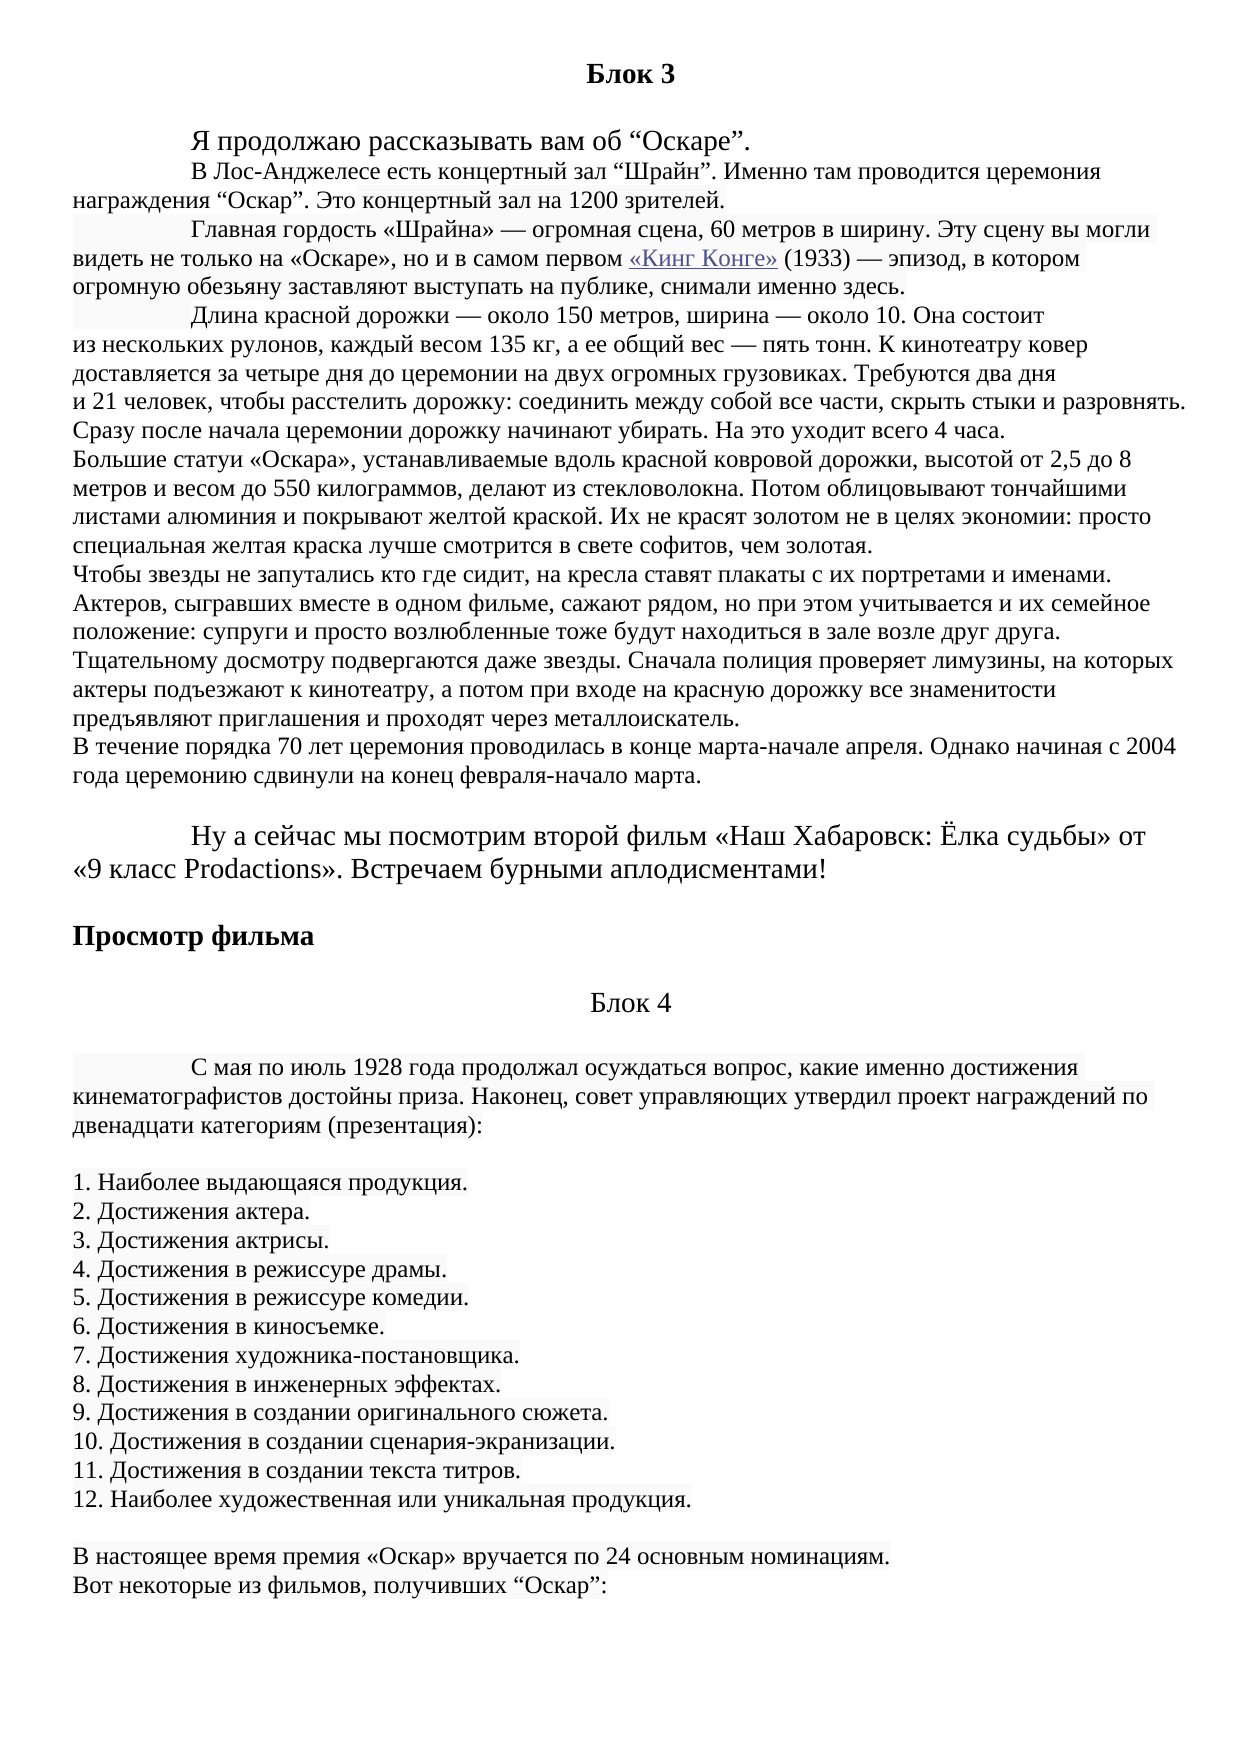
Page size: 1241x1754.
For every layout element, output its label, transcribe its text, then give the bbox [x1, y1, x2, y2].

text В Лос-Анджелесе есть концертный зал “Шрайн”. Именно там проводится церемония награждения “Оскар”. Это концертный зал на 1200 зрителей. [72, 156, 1189, 214]
text Блок 3 [72, 56, 1189, 89]
list Большие статуи «Оскара», устанавливаемые вдоль красной ковровой дорожки, высотой от 2,5 до 8 метров и весом до 550 килограммов, делают из стекловолокна. Потом облицовывают тончайшими листами алюминия и покрывают желтой краской. Их не красят золотом не в целях экономии: просто специальная желтая краска лучше смотрится в свете софитов, чем золотая. [35, 444, 1189, 559]
text Просмотр фильма [72, 918, 1189, 952]
text Главная гордость «Шрайна» — огромная сцена, 60 метров в ширину. Эту сцену вы могли видеть не только на «Оскаре», но и в самом первом «Кинг Конге» (1933) — эпизод, в котором огромную обезьяну заставляют выступать на публике, снимали именно здесь. [72, 214, 1189, 300]
text Я продолжаю рассказывать вам об “Оскаре”. [72, 123, 1189, 156]
list Чтобы звезды не запутались кто где сидит, на кресла ставят плакаты с их портретами и именами. Актеров, сыгравших вместе в одном фильме, сажают рядом, но при этом учитывается и их семейное положение: супруги и просто возлюбленные тоже будут находиться в зале возле друг друга. [35, 559, 1189, 645]
text В настоящее время премия «Оскар» вручается по 24 основным номинациям. [72, 1541, 1189, 1570]
text Блок 4 [72, 985, 1189, 1019]
list Тщательному досмотру подвергаются даже звезды. Сначала полиция проверяет лимузины, на которых актеры подъезжают к кинотеатру, а потом при входе на красную дорожку все знаменитости предъявляют приглашения и проходят через металлоискатель. [35, 645, 1189, 731]
text Вот некоторые из фильмов, получивших “Оскар”: [72, 1570, 1189, 1599]
text Ну а сейчас мы посмотрим второй фильм «Наш Хабаровск: Ёлка судьбы» от «9 класс Prodactions». Встречаем бурными аплодисментами! [72, 818, 1189, 885]
text Длина красной дорожки — около 150 метров, ширина — около 10. Она состоит из нескольких рулонов, каждый весом 135 кг, а ее общий вес — пять тонн. К кинотеатру ковер доставляется за четыре дня до церемонии на двух огромных грузовиках. Требуются два дня и 21 человек, чтобы расстелить дорожку: соединить между собой все части, скрыть стыки и разровнять. Сразу после начала церемонии дорожку начинают убирать. На это уходит всего 4 часа. [72, 300, 1189, 444]
text С мая по июль 1928 года продолжал осуждаться вопрос, какие именно достижения кинематографистов достойны приза. Наконец, совет управляющих утвердил проект награждений по двенадцати категориям (презентация): 1. Наиболее выдающаяся продукция. 2. Достижения актера. 3. Достижения актрисы. 4. Достижения в режиссуре драмы. 5. Достижения в режиссуре комедии. 6. Достижения в киносъемке. 7. Достижения художника-постановщика. 8. Достижения в инженерных эффектах. 9. Достижения в создании оригинального сюжета. 10. Достижения в создании сценария-экранизации. 11. Достижения в создании текста титров. 12. Наиболее художественная или уникальная продукция. [72, 1052, 1189, 1512]
text В течение порядка 70 лет церемония проводилась в конце марта-начале апреля. Однако начиная с 2004 года церемонию сдвинули на конец февраля-начало марта. [72, 731, 1189, 789]
